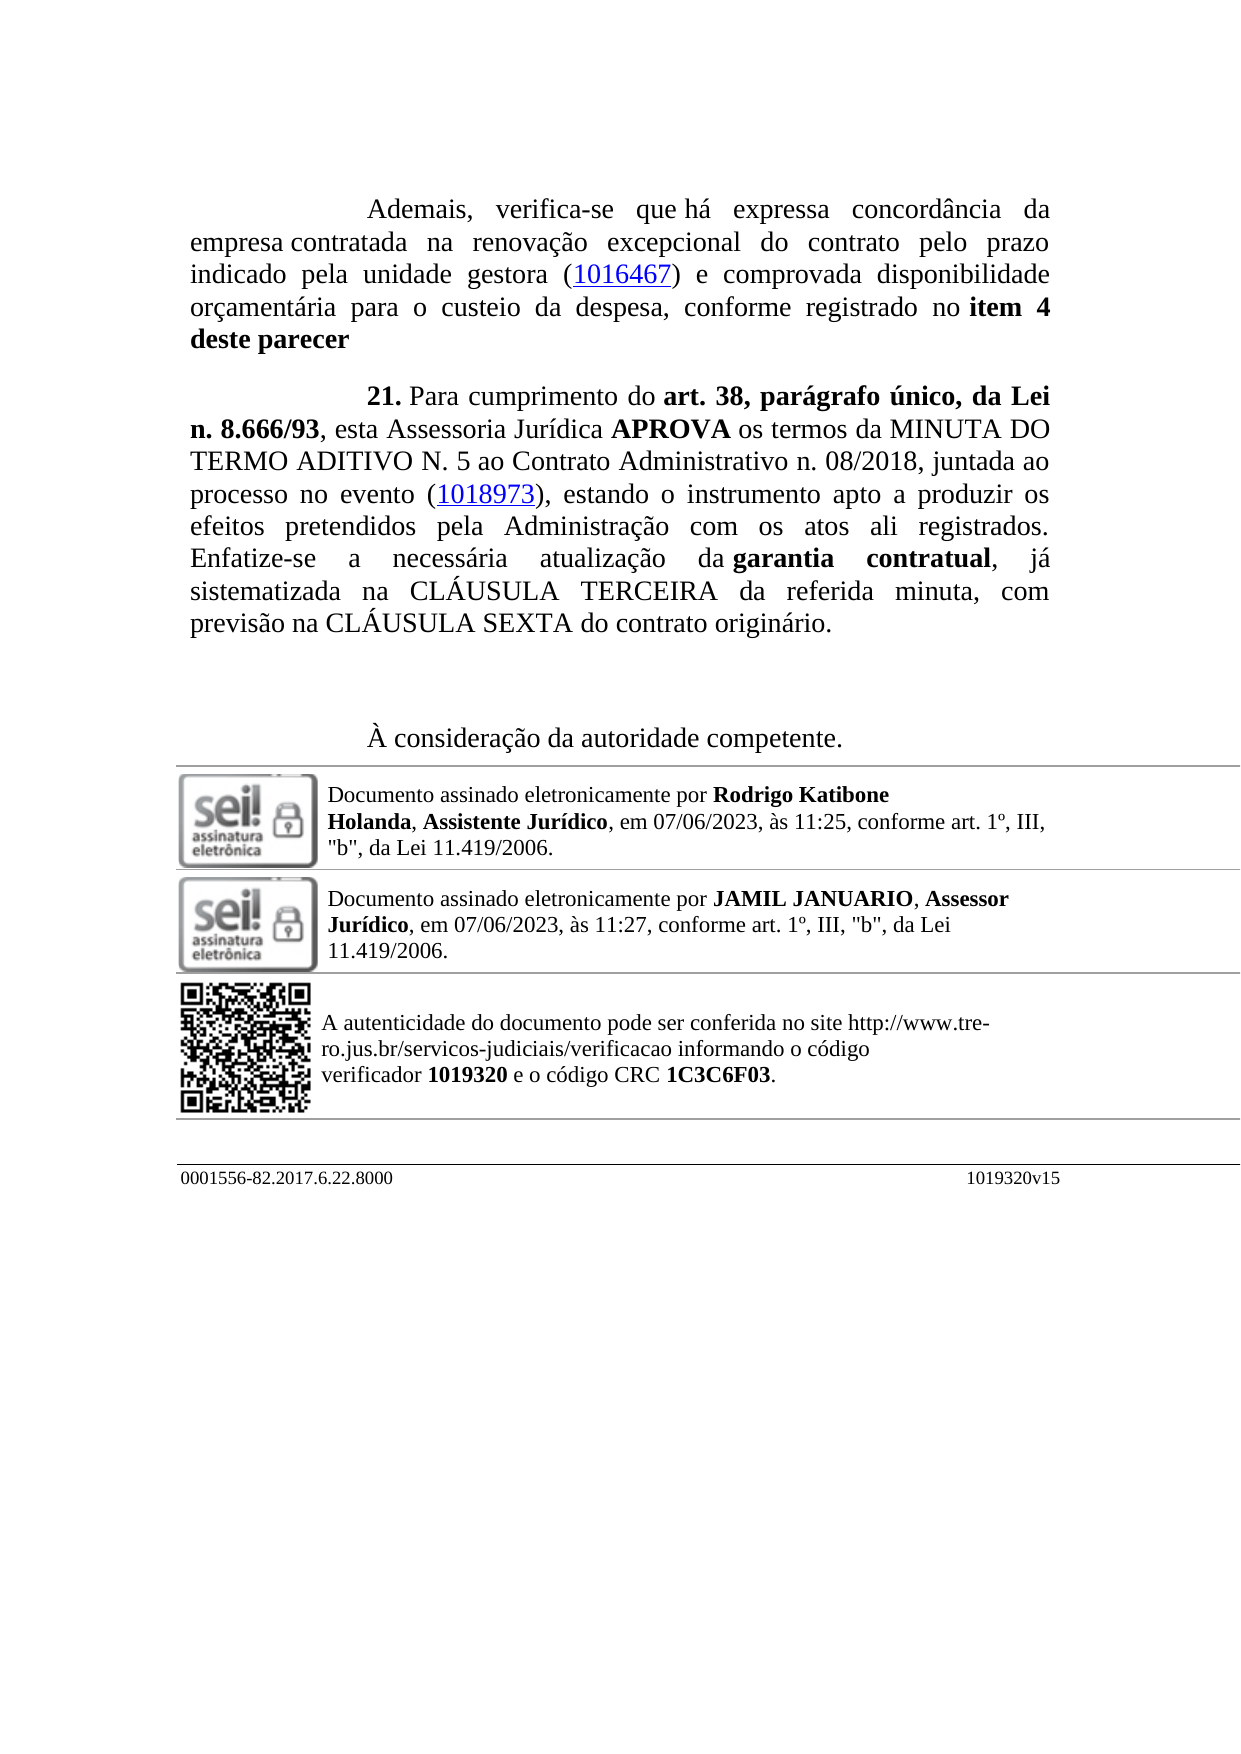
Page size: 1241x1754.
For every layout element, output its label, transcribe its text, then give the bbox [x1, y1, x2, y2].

table_header [177, 979, 319, 1117]
table_header Documento assinado eletronicamente por JAMIL JANUARIO, Assessor Jurídico, em 07/06/2023, às 11:27, conforme art. 1º, III, "b", da Lei 11.419/2006. [326, 876, 1063, 972]
table_header 0001556-82.2017.6.22.8000 [177, 1165, 620, 1192]
table_header [177, 773, 326, 869]
text Ademais, verifica-se que há expressa concordância da empresa contratada na renovação excepcional do contrato pelo prazo indicado pela unidade gestora (1016467) e comprovada disponibilidade orçamentária para o custeio da despesa, conforme registrado no item 4 deste parecer [190, 192, 1051, 354]
table_header [177, 876, 326, 972]
table_header Documento assinado eletronicamente por Rodrigo Katibone Holanda, Assistente Jurídico, em 07/06/2023, às 11:25, conforme art. 1º, III, "b", da Lei 11.419/2006. [326, 773, 1063, 869]
table_header 1019320v15 [620, 1165, 1063, 1192]
table_header A autenticidade do documento pode ser conferida no site http://www.tre-ro.jus.br/servicos-judiciais/verificacao informando o código verificador 1019320 e o código CRC 1C3C6F03. [319, 979, 1063, 1117]
text 21. Para cumprimento do art. 38, parágrafo único, da Lei n. 8.666/93, esta Assessoria Jurídica APROVA os termos da MINUTA DO TERMO ADITIVO N. 5 ao Contrato Administrativo n. 08/2018, juntada ao processo no evento (1018973), estando o instrumento apto a produzir os efeitos pretendidos pela Administração com os atos ali registrados. Enfatize-se a necessária atualização da garantia contratual, já sistematizada na CLÁUSULA TERCEIRA da referida minuta, com previsão na CLÁUSULA SEXTA do contrato originário. [190, 379, 1051, 639]
text À consideração da autoridade competente. [190, 721, 1051, 753]
